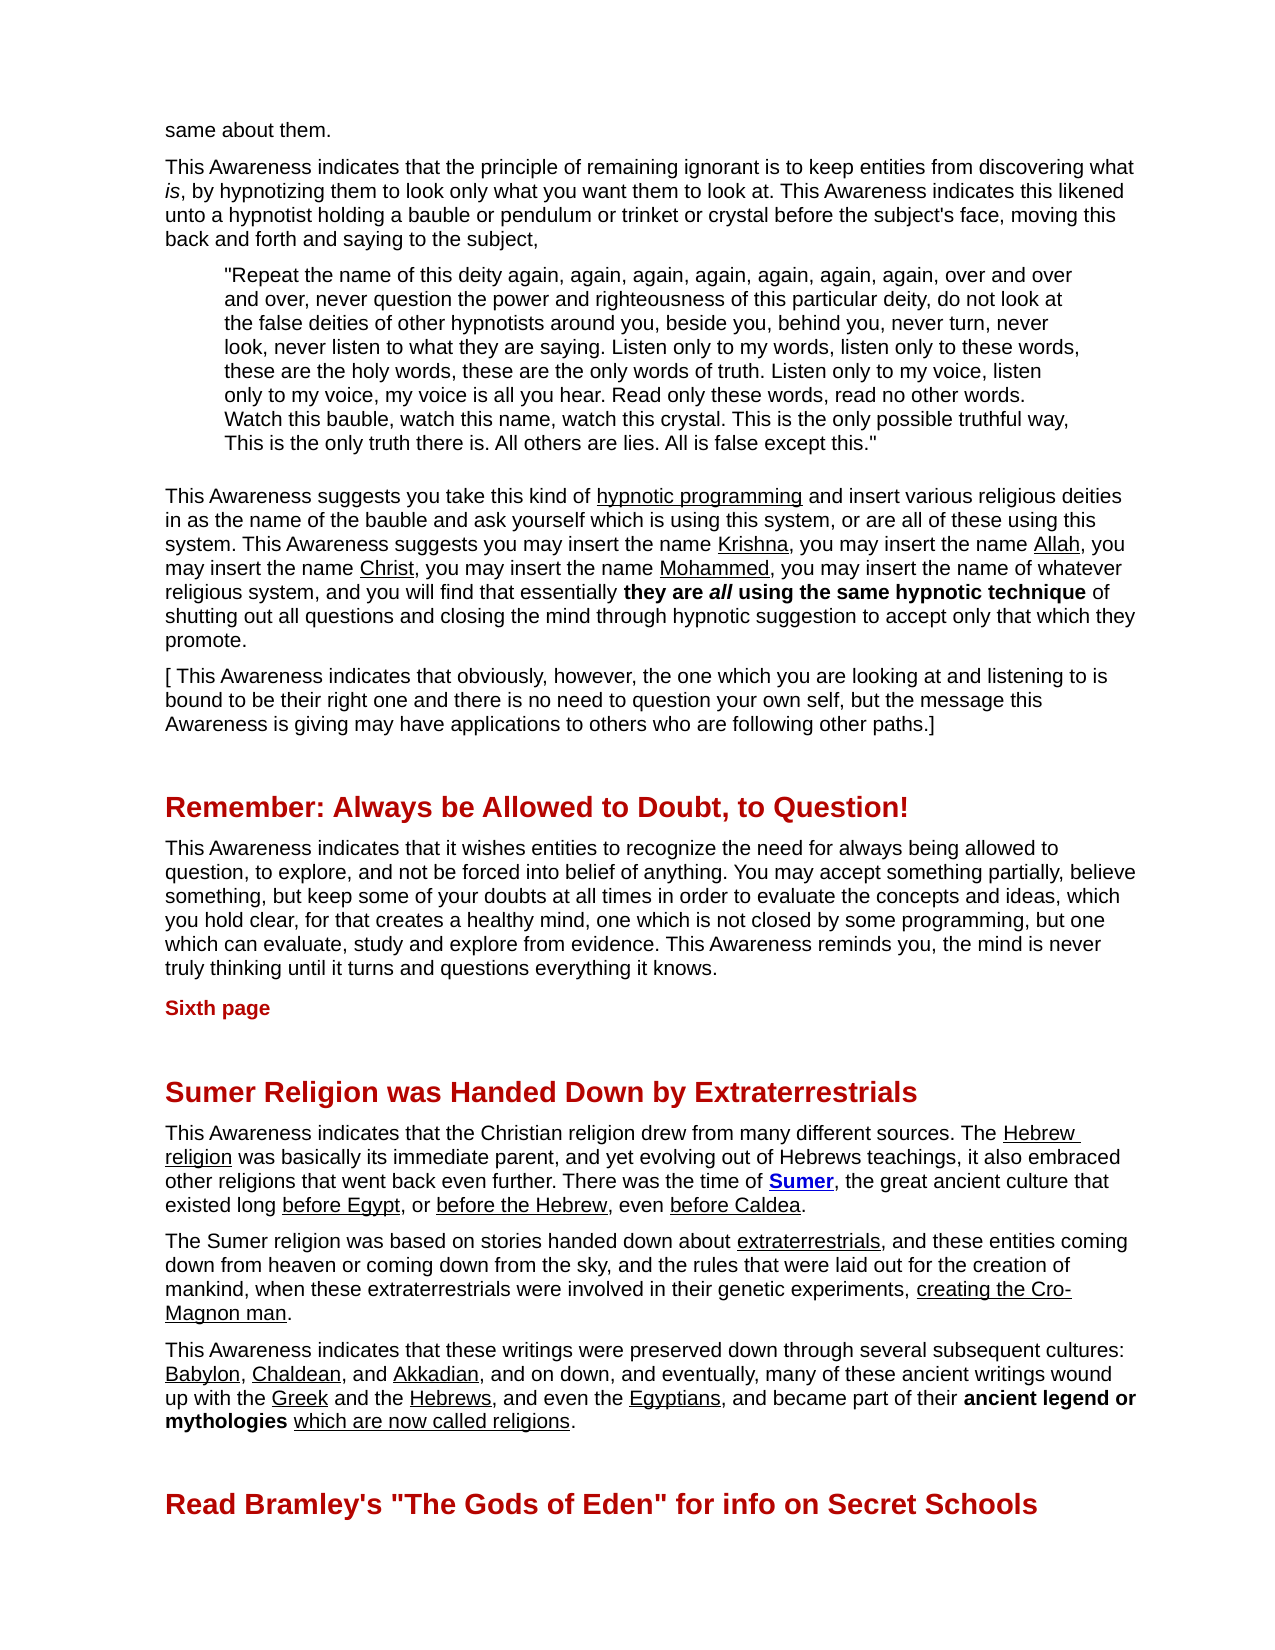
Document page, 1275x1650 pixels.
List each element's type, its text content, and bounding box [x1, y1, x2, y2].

text This Awareness indicates that these writings were preserved down through several subsequent cultures: Babylon, Chaldean, and Akkadian, and on down, and eventually, many of these ancient writings wound up with the Greek and the Hebrews, and even the Egyptians, and became part of their ancient legend or mythologies which are now called religions. [165, 1337, 1141, 1433]
text This Awareness indicates that it wishes entities to recognize the need for always being allowed to question, to explore, and not be forced into belief of anything. You may accept something partially, believe something, but keep some of your doubts at all times in order to evaluate the concepts and ideas, which you hold clear, for that creates a healthy mind, one which is not closed by some programming, but one which can evaluate, study and explore from evidence. This Awareness reminds you, the mind is never truly thinking until it turns and questions everything it knows. [165, 836, 1141, 980]
text This Awareness indicates that the principle of remaining ignorant is to keep entities from discovering what is, by hypnotizing them to look only what you want them to look at. This Awareness indicates this likened unto a hypnotist holding a bauble or pendulum or trinket or crystal before the subject's face, moving this back and forth and saying to the subject, [165, 154, 1141, 250]
text The Sumer religion was based on stories handed down about extraterrestrials, and these entities coming down from heaven or coming down from the sky, and the rules that were laid out for the creation of mankind, when these extraterrestrials were involved in their genetic experiments, creating the Cro-Magnon man. [165, 1229, 1141, 1325]
text Read Bramley's "The Gods of Eden" for info on Secret Schools [165, 1487, 1141, 1521]
text Sixth page [165, 992, 1141, 1021]
text Sumer Religion was Handed Down by Extraterrestrials [165, 1075, 1141, 1108]
text same about them. [165, 118, 1141, 142]
text "Repeat the name of this deity again, again, again, again, again, again, again, over and over and over, never question the power and righteousness of this particular deity, do not look at the false deities of other hypnotists around you, beside you, behind you, never turn, never look, never listen to what they are saying. Listen only to my words, listen only to these words, these are the holy words, these are the only words of truth. Listen only to my voice, listen only to my voice, my voice is all you hear. Read only these words, read no other words. Watch this bauble, watch this name, watch this crystal. This is the only possible truthful way, This is the only truth there is. All others are lies. All is false except this." [224, 263, 1082, 454]
text This Awareness suggests you take this kind of hypnotic programming and insert various religious deities in as the name of the bauble and ask yourself which is using this system, or are all of these using this system. This Awareness suggests you may insert the name Krishna, you may insert the name Allah, you may insert the name Christ, you may insert the name Mohammed, you may insert the name of whatever religious system, and you will find that essentially they are all using the same hypnotic technique of shutting out all questions and closing the mind through hypnotic suggestion to accept only that which they promote. [165, 484, 1141, 652]
text This Awareness indicates that the Christian religion drew from many different sources. The Hebrew religion was basically its immediate parent, and yet evolving out of Hebrews teachings, it also embraced other religions that went back even further. There was the time of Sumer, the great ancient culture that existed long before Egypt, or before the Hebrew, even before Caldea. [165, 1121, 1141, 1217]
text [ This Awareness indicates that obviously, however, the one which you are looking at and listening to is bound to be their right one and there is no need to question your own self, but the message this Awareness is giving may have applications to others who are following other paths.] [165, 664, 1141, 736]
text Remember: Always be Allowed to Doubt, to Question! [165, 790, 1141, 823]
